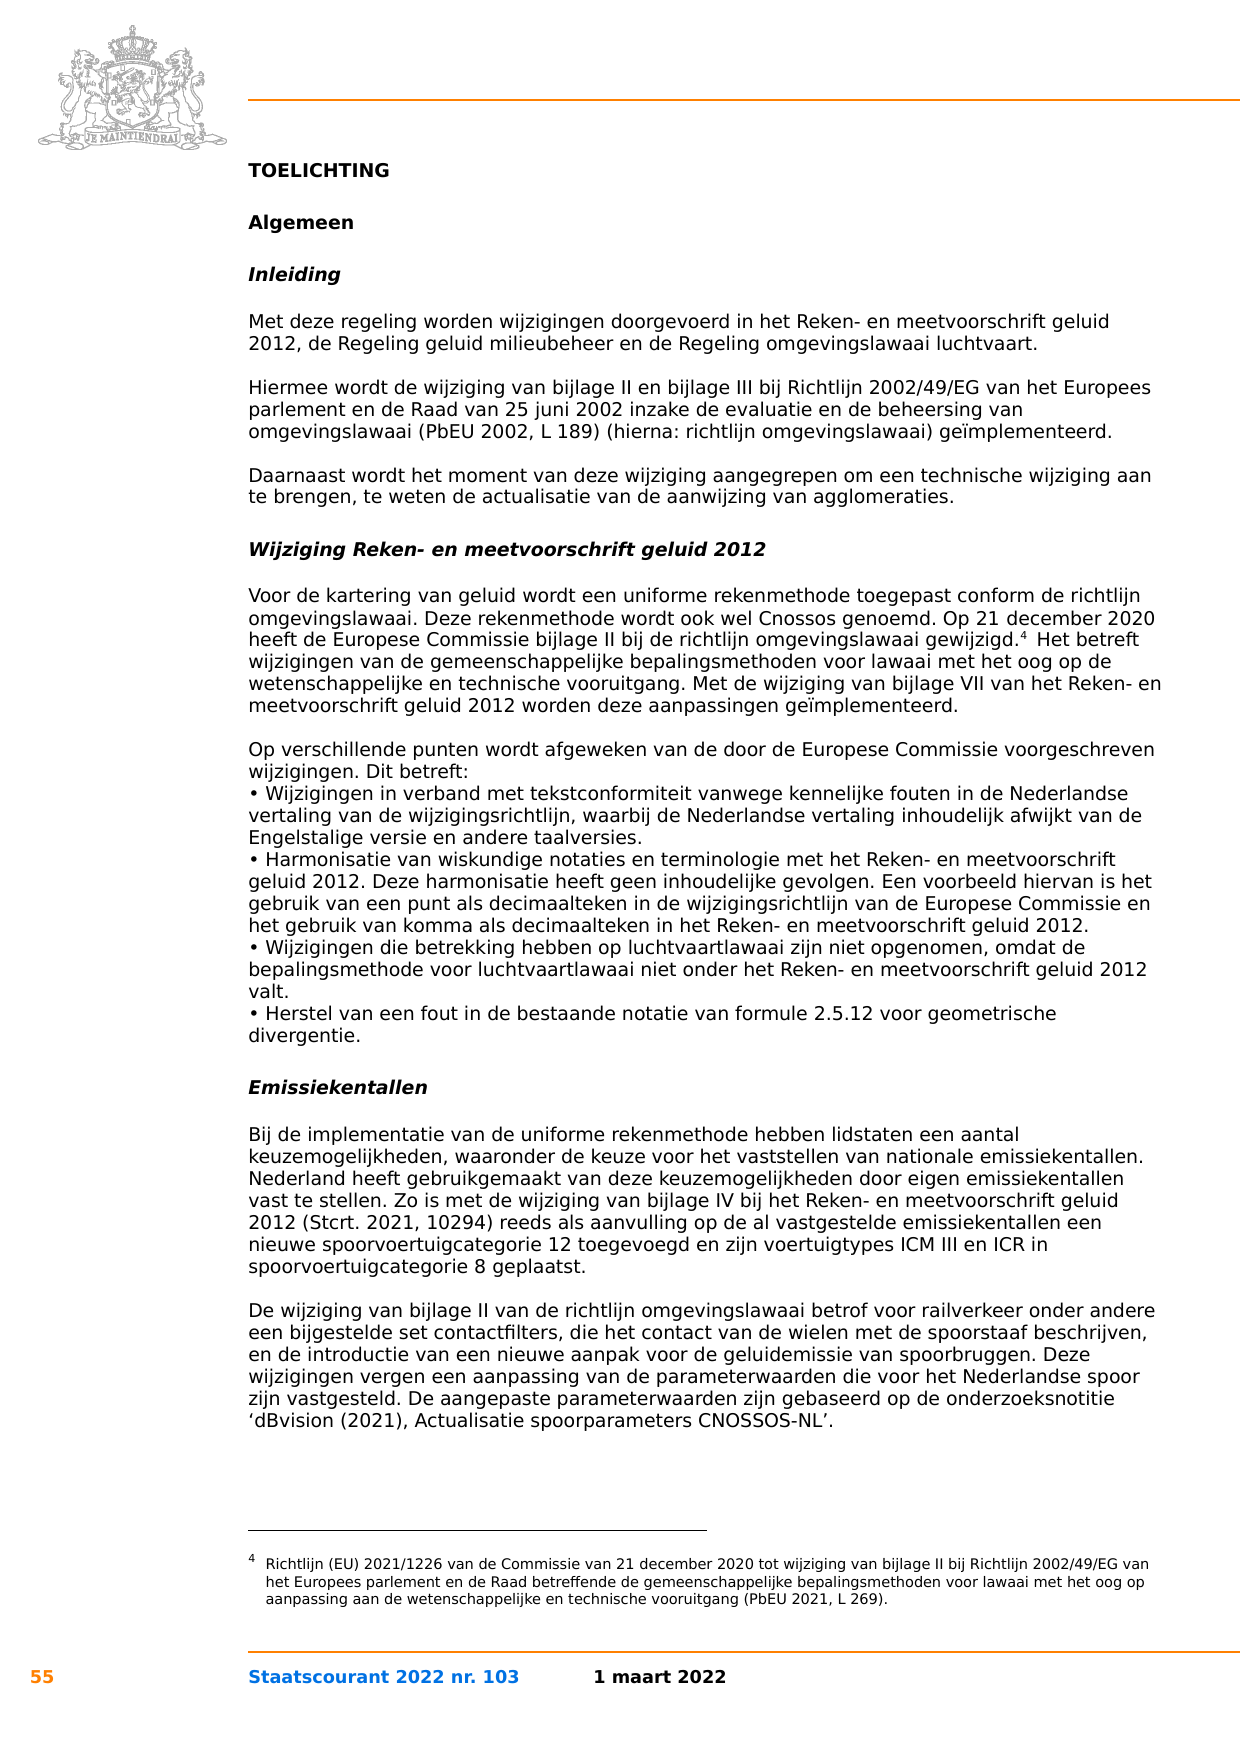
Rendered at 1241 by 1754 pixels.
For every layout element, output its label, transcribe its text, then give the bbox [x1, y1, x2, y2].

subtitle Emissiekentallen [248, 1077, 1163, 1099]
text • Wijzigingen die betrekking hebben op luchtvaartlawaai zijn niet opgenomen, omdat de bepalingsmethode voor luchtvaartlawaai niet onder het Reken- en meetvoorschrift geluid 2012 valt. [248, 937, 1163, 1003]
text Richtlijn (EU) 2021/1226 van de Commissie van 21 december 2020 tot wijziging van bijlage II bij Richtlijn 2002/49/EG van het Europees parlement en de Raad betreffende de gemeenschappelijke bepalingsmethoden voor lawaai met het oog op aanpassing aan de wetenschappelijke en technische vooruitgang (PbEU 2021, L 269). [248, 1552, 1163, 1608]
text • Herstel van een fout in de bestaande notatie van formule 2.5.12 voor geometrische divergentie. [248, 1003, 1163, 1047]
text Voor de kartering van geluid wordt een uniforme rekenmethode toegepast conform de richtlijn omgevingslawaai. Deze rekenmethode wordt ook wel Cnossos genoemd. Op 21 december 2020 heeft de Europese Commissie bijlage II bij de richtlijn omgevingslawaai gewijzigd. Het betreft wijzigingen van de gemeenschappelijke bepalingsmethoden voor lawaai met het oog op de wetenschappelijke en technische vooruitgang. Met de wijziging van bijlage VII van het Reken- en meetvoorschrift geluid 2012 worden deze aanpassingen geïmplementeerd. [248, 585, 1163, 717]
text • Harmonisatie van wiskundige notaties en terminologie met het Reken- en meetvoorschrift geluid 2012. Deze harmonisatie heeft geen inhoudelijke gevolgen. Een voorbeeld hiervan is het gebruik van een punt als decimaalteken in de wijzigingsrichtlijn van de Europese Commissie en het gebruik van komma als decimaalteken in het Reken- en meetvoorschrift geluid 2012. [248, 849, 1163, 937]
text De wijziging van bijlage II van de richtlijn omgevingslawaai betrof voor railverkeer onder andere een bijgestelde set contactfilters, die het contact van de wielen met de spoorstaaf beschrijven, en de introductie van een nieuwe aanpak voor de geluidemissie van spoorbruggen. Deze wijzigingen vergen een aanpassing van de parameterwaarden die voor het Nederlandse spoor zijn vastgesteld. De aangepaste parameterwaarden zijn gebaseerd op de onderzoeksnotitie ‘dBvision (2021), Actualisatie spoorparameters CNOSSOS-NL’. [248, 1299, 1163, 1431]
subtitle Algemeen [248, 212, 1163, 234]
text Daarnaast wordt het moment van deze wijziging aangegrepen om een technische wijziging aan te brengen, te weten de actualisatie van de aanwijzing van agglomeraties. [248, 464, 1163, 508]
text • Wijzigingen in verband met tekstconformiteit vanwege kennelijke fouten in de Nederlandse vertaling van de wijzigingsrichtlijn, waarbij de Nederlandse vertaling inhoudelijk afwijkt van de Engelstalige versie en andere taalversies. [248, 783, 1163, 849]
text Met deze regeling worden wijzigingen doorgevoerd in het Reken- en meetvoorschrift geluid 2012, de Regeling geluid milieubeheer en de Regeling omgevingslawaai luchtvaart. [248, 311, 1163, 355]
subtitle Wijziging Reken- en meetvoorschrift geluid 2012 [248, 538, 1163, 560]
subtitle Inleiding [248, 264, 1163, 286]
text Bij de implementatie van de uniforme rekenmethode hebben lidstaten een aantal keuzemogelijkheden, waaronder de keuze voor het vaststellen van nationale emissiekentallen. Nederland heeft gebruikgemaakt van deze keuzemogelijkheden door eigen emissiekentallen vast te stellen. Zo is met de wijziging van bijlage IV bij het Reken- en meetvoorschrift geluid 2012 (Stcrt. 2021, 10294) reeds als aanvulling op de al vastgestelde emissiekentallen een nieuwe spoorvoertuigcategorie 12 toegevoegd en zijn voertuigtypes ICM III en ICR in spoorvoertuigcategorie 8 geplaatst. [248, 1124, 1163, 1278]
text Hiermee wordt de wijziging van bijlage II en bijlage III bij Richtlijn 2002/49/EG van het Europees parlement en de Raad van 25 juni 2002 inzake de evaluatie en de beheersing van omgevingslawaai (PbEU 2002, L 189) (hierna: richtlijn omgevingslawaai) geïmplementeerd. [248, 377, 1163, 443]
subtitle TOELICHTING [248, 160, 1163, 182]
picture [38, 25, 227, 150]
text Op verschillende punten wordt afgeweken van de door de Europese Commissie voorgeschreven wijzigingen. Dit betreft: [248, 739, 1163, 783]
